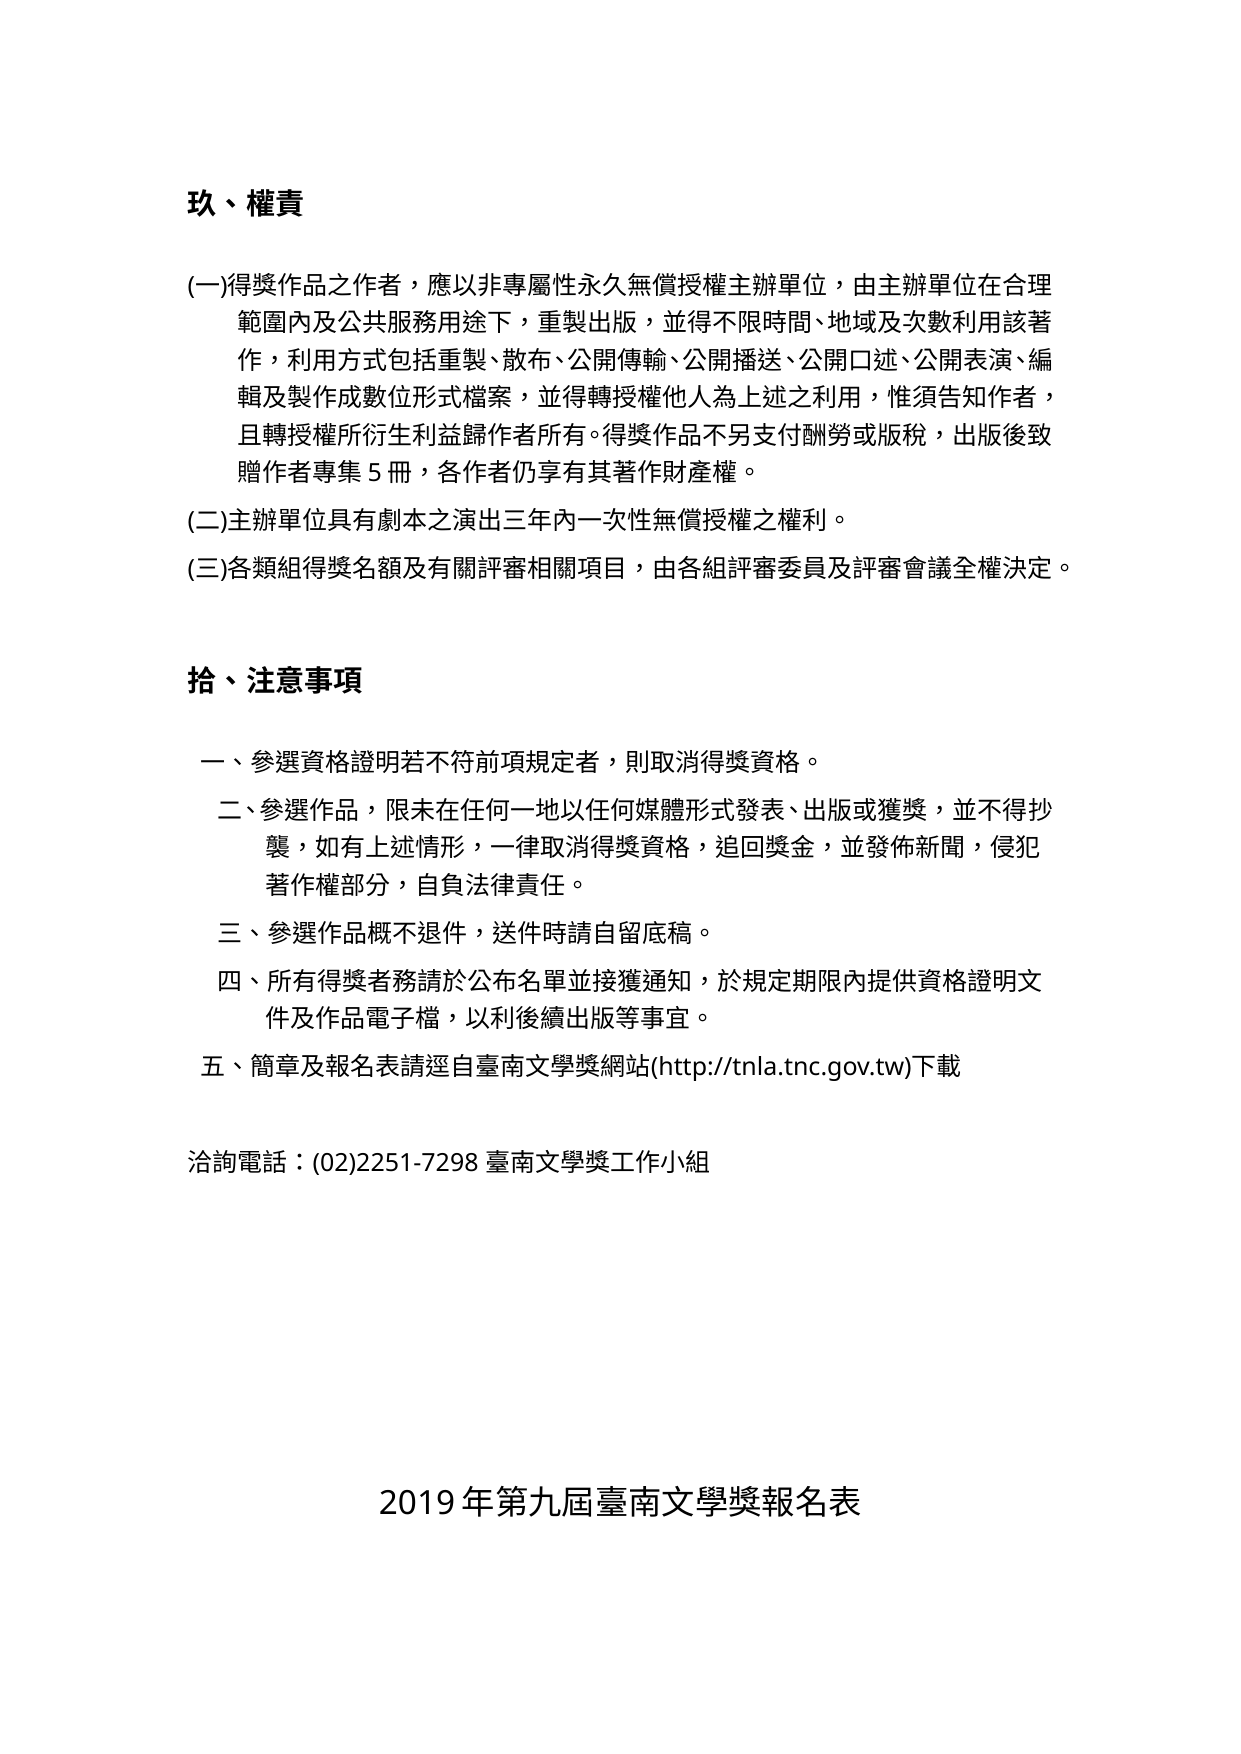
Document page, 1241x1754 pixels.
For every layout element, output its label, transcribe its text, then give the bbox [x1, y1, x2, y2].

text 玖、權責 [187, 164, 1053, 239]
text 五、簡章及報名表請逕自臺南文學獎網站(http://tnla.tnc.gov.tw)下載 [187, 1046, 1053, 1083]
text 二、參選作品，限未在任何一地以任何媒體形式發表、出版或獲獎，並不得抄襲，如有上述情形，一律取消得獎資格，追回獎金，並發佈新聞，侵犯著作權部分，自負法律責任。 [217, 789, 1053, 902]
text (二)主辦單位具有劇本之演出三年內一次性無償授權之權利。 [187, 500, 1053, 537]
text (三)各類組得獎名額及有關評審相關項目，由各組評審委員及評審會議全權決定。 [187, 548, 1053, 585]
text 洽詢電話：(02)2251-7298 臺南文學獎工作小組 [187, 1142, 1053, 1179]
text (一)得獎作品之作者，應以非專屬性永久無償授權主辦單位，由主辦單位在合理範圍內及公共服務用途下，重製出版，並得不限時間、地域及次數利用該著作，利用方式包括重製、散布、公開傳輸、公開播送、公開口述、公開表演、編輯及製作成數位形式檔案，並得轉授權他人為上述之利用，惟須告知作者，且轉授權所衍生利益歸作者所有。得獎作品不另支付酬勞或版稅，出版後致贈作者專集5冊，各作者仍享有其著作財產權。 [187, 264, 1053, 489]
text 拾、注意事項 [187, 642, 1053, 717]
text 一、參選資格證明若不符前項規定者，則取消得獎資格。 [187, 742, 1053, 779]
text 四、所有得獎者務請於公布名單並接獲通知，於規定期限內提供資格證明文件及作品電子檔，以利後續出版等事宜。 [217, 960, 1053, 1035]
text 2019年第九屆臺南文學獎報名表 [187, 1462, 1053, 1537]
text 三、參選作品概不退件，送件時請自留底稿。 [217, 912, 1053, 950]
